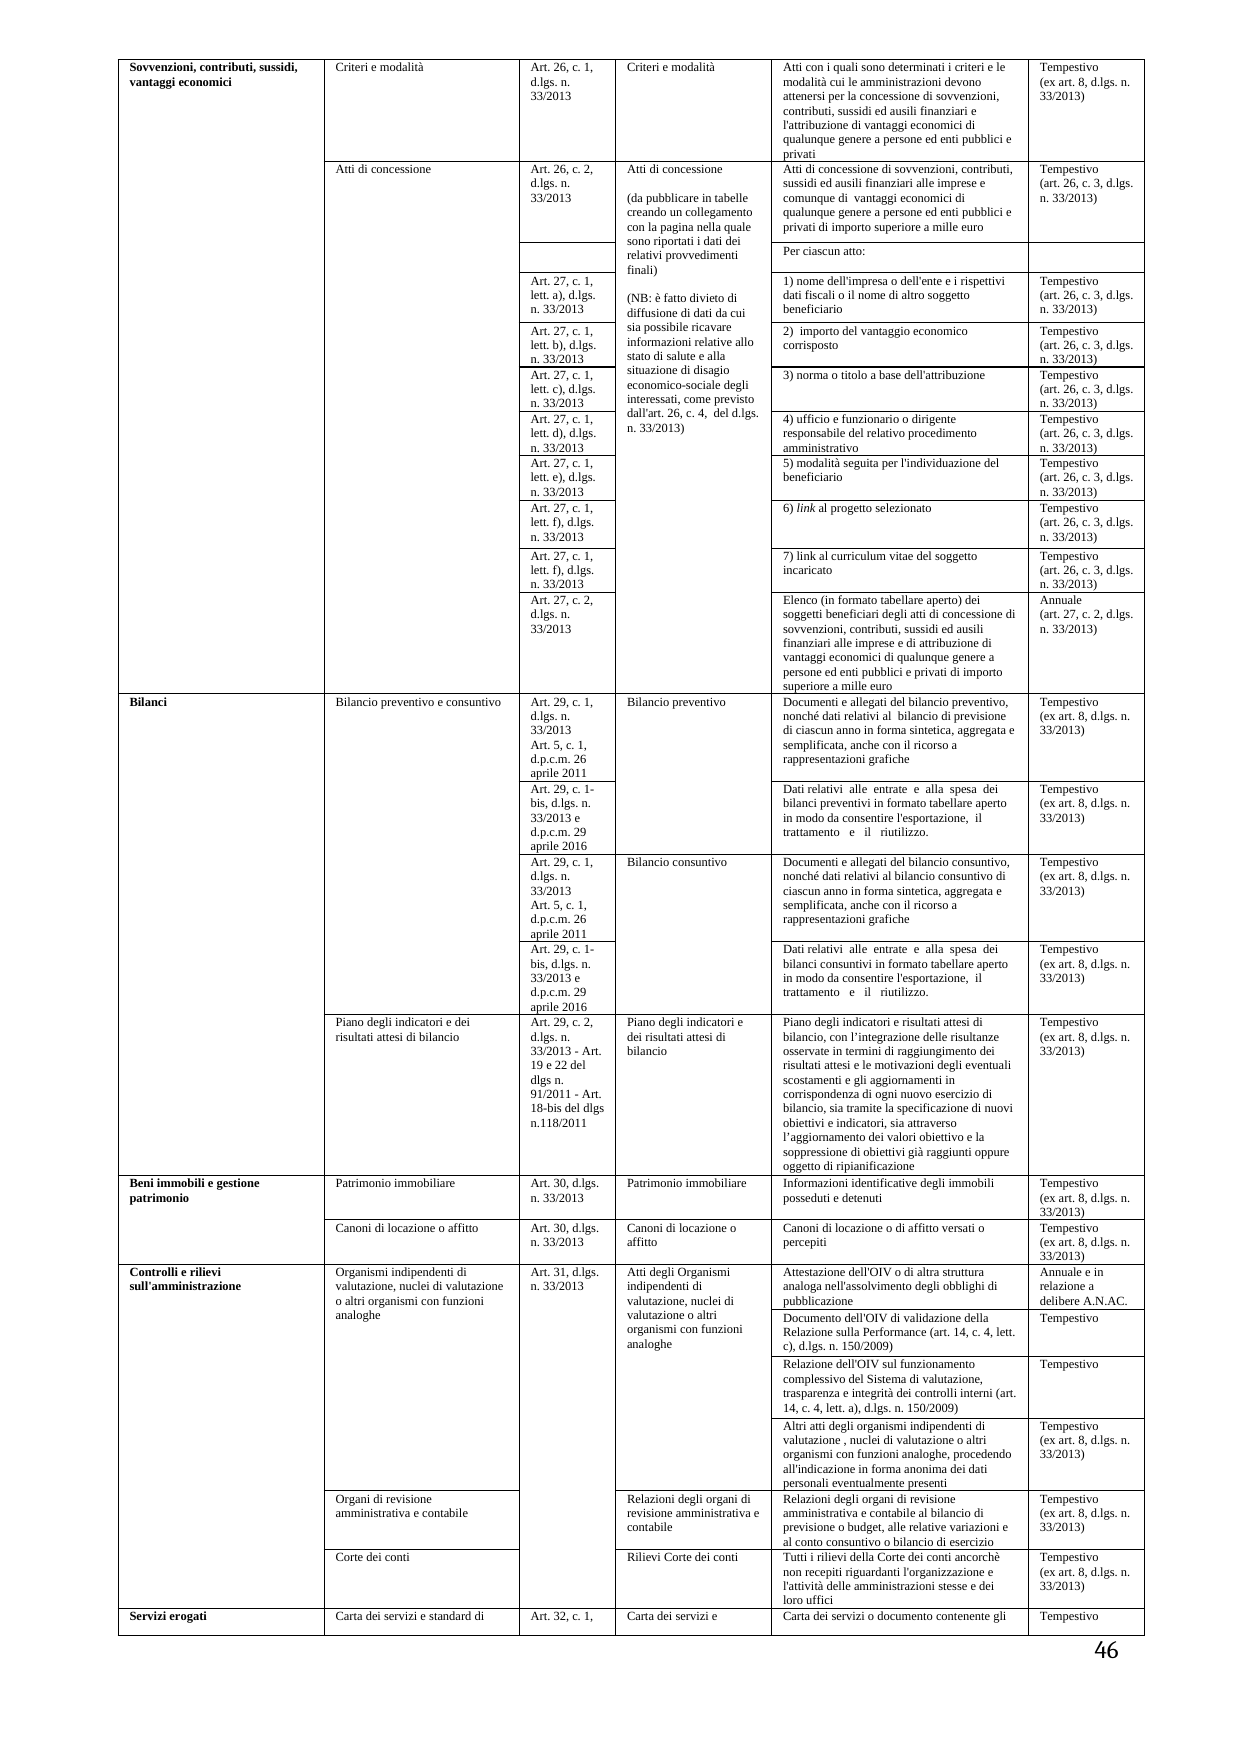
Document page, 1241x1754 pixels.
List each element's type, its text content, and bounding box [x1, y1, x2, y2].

table_cell Relazioni degli organi di revisione amministrativa e contabile al bilancio di previsione o budget, alle relative variazioni e al conto consuntivo o bilancio di esercizio [772, 1491, 1028, 1549]
table_cell Art. 29, c. 2, d.lgs. n. 33/2013 - Art. 19 e 22 del dlgs n. 91/2011 - Art. 18-bis del dlgs n.118/2011 [520, 1015, 615, 1175]
table_cell Tempestivo (ex art. 8, d.lgs. n. 33/2013) [1029, 60, 1144, 161]
table_cell Tutti i rilievi della Corte dei conti ancorchè non recepiti riguardanti l'organizzazione e l'attività delle amministrazioni stesse e dei loro uffici [772, 1550, 1028, 1607]
table_cell Piano degli indicatori e risultati attesi di bilancio, con l’integrazione delle risultanze osservate in termini di raggiungimento dei risultati attesi e le motivazioni degli eventuali scostamenti e gli aggiornamenti in corrispondenza di ogni nuovo esercizio di bilancio, sia tramite la specificazione di nuovi obiettivi e indicatori, sia attraverso l’aggiornamento dei valori obiettivo e la soppressione di obiettivi già raggiunti oppure oggetto di ripianificazione [772, 1015, 1028, 1175]
table_cell Elenco (in formato tabellare aperto) dei soggetti beneficiari degli atti di concessione di sovvenzioni, contributi, sussidi ed ausili finanziari alle imprese e di attribuzione di vantaggi economici di qualunque genere a persone ed enti pubblici e privati di importo superiore a mille euro [772, 593, 1028, 693]
table_cell Carta dei servizi e [616, 1609, 771, 1635]
table_cell Tempestivo (ex art. 8, d.lgs. n. 33/2013) [1029, 942, 1144, 1014]
table_cell Tempestivo (ex art. 8, d.lgs. n. 33/2013) [1029, 1015, 1144, 1175]
table_cell Patrimonio immobiliare [325, 1176, 519, 1219]
table_cell Beni immobili e gestione patrimonio [119, 1176, 324, 1264]
table_cell Art. 29, c. 1-bis, d.lgs. n. 33/2013 e d.p.c.m. 29 aprile 2016 [520, 782, 615, 854]
table_cell Relazione dell'OIV sul funzionamento complessivo del Sistema di valutazione, trasparenza e integrità dei controlli interni (art. 14, c. 4, lett. a), d.lgs. n. 150/2009) [772, 1357, 1028, 1417]
table_cell Piano degli indicatori e dei risultati attesi di bilancio [616, 1015, 771, 1175]
table_cell 7) link al curriculum vitae del soggetto incaricato [772, 549, 1028, 592]
table_cell Criteri e modalità [616, 60, 771, 161]
table_cell Dati relativi alle entrate e alla spesa dei bilanci consuntivi in formato tabellare aperto in modo da consentire l'esportazione, il trattamento e il riutilizzo. [772, 942, 1028, 1014]
table_cell Art. 27, c. 2, d.lgs. n. 33/2013 [520, 593, 615, 693]
table_cell Tempestivo (ex art. 8, d.lgs. n. 33/2013) [1029, 1550, 1144, 1607]
table_cell Art. 29, c. 1-bis, d.lgs. n. 33/2013 e d.p.c.m. 29 aprile 2016 [520, 942, 615, 1014]
table_cell Art. 27, c. 1, lett. f), d.lgs. n. 33/2013 [520, 549, 615, 592]
table_cell Art. 27, c. 1, lett. d), d.lgs. n. 33/2013 [520, 412, 615, 455]
table_cell Tempestivo (art. 26, c. 3, d.lgs. n. 33/2013) [1029, 273, 1144, 322]
table_cell Criteri e modalità [325, 60, 519, 161]
table_cell Rilievi Corte dei conti [616, 1550, 771, 1607]
table_cell Documenti e allegati del bilancio consuntivo, nonché dati relativi al bilancio consuntivo di ciascun anno in forma sintetica, aggregata e semplificata, anche con il ricorso a rappresentazioni grafiche [772, 855, 1028, 941]
table_cell Art. 30, d.lgs. n. 33/2013 [520, 1220, 615, 1264]
table_cell Tempestivo (ex art. 8, d.lgs. n. 33/2013) [1029, 1176, 1144, 1219]
table_cell Tempestivo (art. 26, c. 3, d.lgs. n. 33/2013) [1029, 162, 1144, 242]
table_cell Documenti e allegati del bilancio preventivo, nonché dati relativi al bilancio di previsione di ciascun anno in forma sintetica, aggregata e semplificata, anche con il ricorso a rappresentazioni grafiche [772, 694, 1028, 781]
table_cell Attestazione dell'OIV o di altra struttura analoga nell'assolvimento degli obblighi di pubblicazione [772, 1265, 1028, 1309]
table_cell Bilancio preventivo e consuntivo [325, 694, 519, 1014]
table_cell 5) modalità seguita per l'individuazione del beneficiario [772, 456, 1028, 499]
table_cell Canoni di locazione o di affitto versati o percepiti [772, 1220, 1028, 1264]
table_cell Tempestivo (art. 26, c. 3, d.lgs. n. 33/2013) [1029, 549, 1144, 592]
table_cell Controlli e rilievi sull'amministrazione [119, 1265, 324, 1607]
table_cell Atti di concessione (da pubblicare in tabelle creando un collegamento con la pagina nella quale sono riportati i dati dei relativi provvedimenti finali) (NB: è fatto divieto di diffusione di dati da cui sia possibile ricavare informazioni relative allo stato di salute e alla situazione di disagio economico-sociale degli interessati, come previsto dall'art. 26, c. 4, del d.lgs. n. 33/2013) [616, 162, 771, 693]
table_cell Relazioni degli organi di revisione amministrativa e contabile [616, 1491, 771, 1549]
table_cell Altri atti degli organismi indipendenti di valutazione , nuclei di valutazione o altri organismi con funzioni analoghe, procedendo all'indicazione in forma anonima dei dati personali eventualmente presenti [772, 1419, 1028, 1490]
table_cell 4) ufficio e funzionario o dirigente responsabile del relativo procedimento amministrativo [772, 412, 1028, 455]
table_cell Bilancio consuntivo [616, 855, 771, 1014]
table_cell Carta dei servizi e standard di [325, 1609, 519, 1635]
table_cell Informazioni identificative degli immobili posseduti e detenuti [772, 1176, 1028, 1219]
table_cell Piano degli indicatori e dei risultati attesi di bilancio [325, 1015, 519, 1175]
table_cell Atti di concessione di sovvenzioni, contributi, sussidi ed ausili finanziari alle imprese e comunque di vantaggi economici di qualunque genere a persone ed enti pubblici e privati di importo superiore a mille euro [772, 162, 1028, 242]
table_cell Art. 32, c. 1, [520, 1609, 615, 1635]
table_cell Art. 27, c. 1, lett. b), d.lgs. n. 33/2013 [520, 323, 615, 366]
table_cell Organi di revisione amministrativa e contabile [325, 1491, 519, 1549]
table_cell Documento dell'OIV di validazione della Relazione sulla Performance (art. 14, c. 4, lett. c), d.lgs. n. 150/2009) [772, 1310, 1028, 1356]
table_cell Tempestivo [1029, 1310, 1144, 1356]
table_cell Tempestivo (art. 26, c. 3, d.lgs. n. 33/2013) [1029, 323, 1144, 366]
table_cell 2) importo del vantaggio economico corrisposto [772, 323, 1028, 366]
table_cell 6) link al progetto selezionato [772, 501, 1028, 547]
table_cell Tempestivo (ex art. 8, d.lgs. n. 33/2013) [1029, 782, 1144, 854]
table_cell Annuale e in relazione a delibere A.N.AC. [1029, 1265, 1144, 1309]
table_cell Tempestivo (ex art. 8, d.lgs. n. 33/2013) [1029, 1491, 1144, 1549]
table_cell Tempestivo (ex art. 8, d.lgs. n. 33/2013) [1029, 855, 1144, 941]
table_cell Bilancio preventivo [616, 694, 771, 854]
table_cell Annuale (art. 27, c. 2, d.lgs. n. 33/2013) [1029, 593, 1144, 693]
table_cell Art. 29, c. 1, d.lgs. n. 33/2013 Art. 5, c. 1, d.p.c.m. 26 aprile 2011 [520, 694, 615, 781]
table_cell Art. 30, d.lgs. n. 33/2013 [520, 1176, 615, 1219]
table_cell [1029, 243, 1144, 272]
table_cell [520, 243, 615, 272]
table_cell Tempestivo (ex art. 8, d.lgs. n. 33/2013) [1029, 1220, 1144, 1264]
table_cell Atti con i quali sono determinati i criteri e le modalità cui le amministrazioni devono attenersi per la concessione di sovvenzioni, contributi, sussidi ed ausili finanziari e l'attribuzione di vantaggi economici di qualunque genere a persone ed enti pubblici e privati [772, 60, 1028, 161]
table_cell Patrimonio immobiliare [616, 1176, 771, 1219]
table_cell Dati relativi alle entrate e alla spesa dei bilanci preventivi in formato tabellare aperto in modo da consentire l'esportazione, il trattamento e il riutilizzo. [772, 782, 1028, 854]
table_cell Tempestivo (art. 26, c. 3, d.lgs. n. 33/2013) [1029, 501, 1144, 547]
table_cell Tempestivo (ex art. 8, d.lgs. n. 33/2013) [1029, 1419, 1144, 1490]
table_cell Art. 26, c. 1, d.lgs. n. 33/2013 [520, 60, 615, 161]
table_cell Tempestivo (art. 26, c. 3, d.lgs. n. 33/2013) [1029, 412, 1144, 455]
table_cell Tempestivo (ex art. 8, d.lgs. n. 33/2013) [1029, 694, 1144, 781]
table_cell Bilanci [119, 694, 324, 1175]
table_cell Tempestivo (art. 26, c. 3, d.lgs. n. 33/2013) [1029, 368, 1144, 411]
table_cell Art. 27, c. 1, lett. e), d.lgs. n. 33/2013 [520, 456, 615, 499]
table_cell Art. 27, c. 1, lett. a), d.lgs. n. 33/2013 [520, 273, 615, 322]
table_cell Art. 29, c. 1, d.lgs. n. 33/2013 Art. 5, c. 1, d.p.c.m. 26 aprile 2011 [520, 855, 615, 941]
table_cell Art. 26, c. 2, d.lgs. n. 33/2013 [520, 162, 615, 242]
table_cell Canoni di locazione o affitto [616, 1220, 771, 1264]
table_cell Atti degli Organismi indipendenti di valutazione, nuclei di valutazione o altri organismi con funzioni analoghe [616, 1265, 771, 1490]
table_cell Canoni di locazione o affitto [325, 1220, 519, 1264]
table_cell Per ciascun atto: [772, 243, 1028, 272]
table_cell Art. 27, c. 1, lett. f), d.lgs. n. 33/2013 [520, 501, 615, 547]
table_cell Art. 31, d.lgs. n. 33/2013 [520, 1265, 615, 1607]
table_cell Tempestivo [1029, 1609, 1144, 1635]
table_cell Organismi indipendenti di valutazione, nuclei di valutazione o altri organismi con funzioni analoghe [325, 1265, 519, 1490]
table_cell Sovvenzioni, contributi, sussidi, vantaggi economici [119, 60, 324, 693]
table_cell Art. 27, c. 1, lett. c), d.lgs. n. 33/2013 [520, 368, 615, 411]
table_cell Carta dei servizi o documento contenente gli [772, 1609, 1028, 1635]
table_cell Tempestivo [1029, 1357, 1144, 1417]
table_cell 1) nome dell'impresa o dell'ente e i rispettivi dati fiscali o il nome di altro soggetto beneficiario [772, 273, 1028, 322]
table_cell Servizi erogati [119, 1609, 324, 1635]
table_cell Corte dei conti [325, 1550, 519, 1607]
table_cell Atti di concessione [325, 162, 519, 693]
table_cell Tempestivo (art. 26, c. 3, d.lgs. n. 33/2013) [1029, 456, 1144, 499]
table_cell 3) norma o titolo a base dell'attribuzione [772, 368, 1028, 411]
